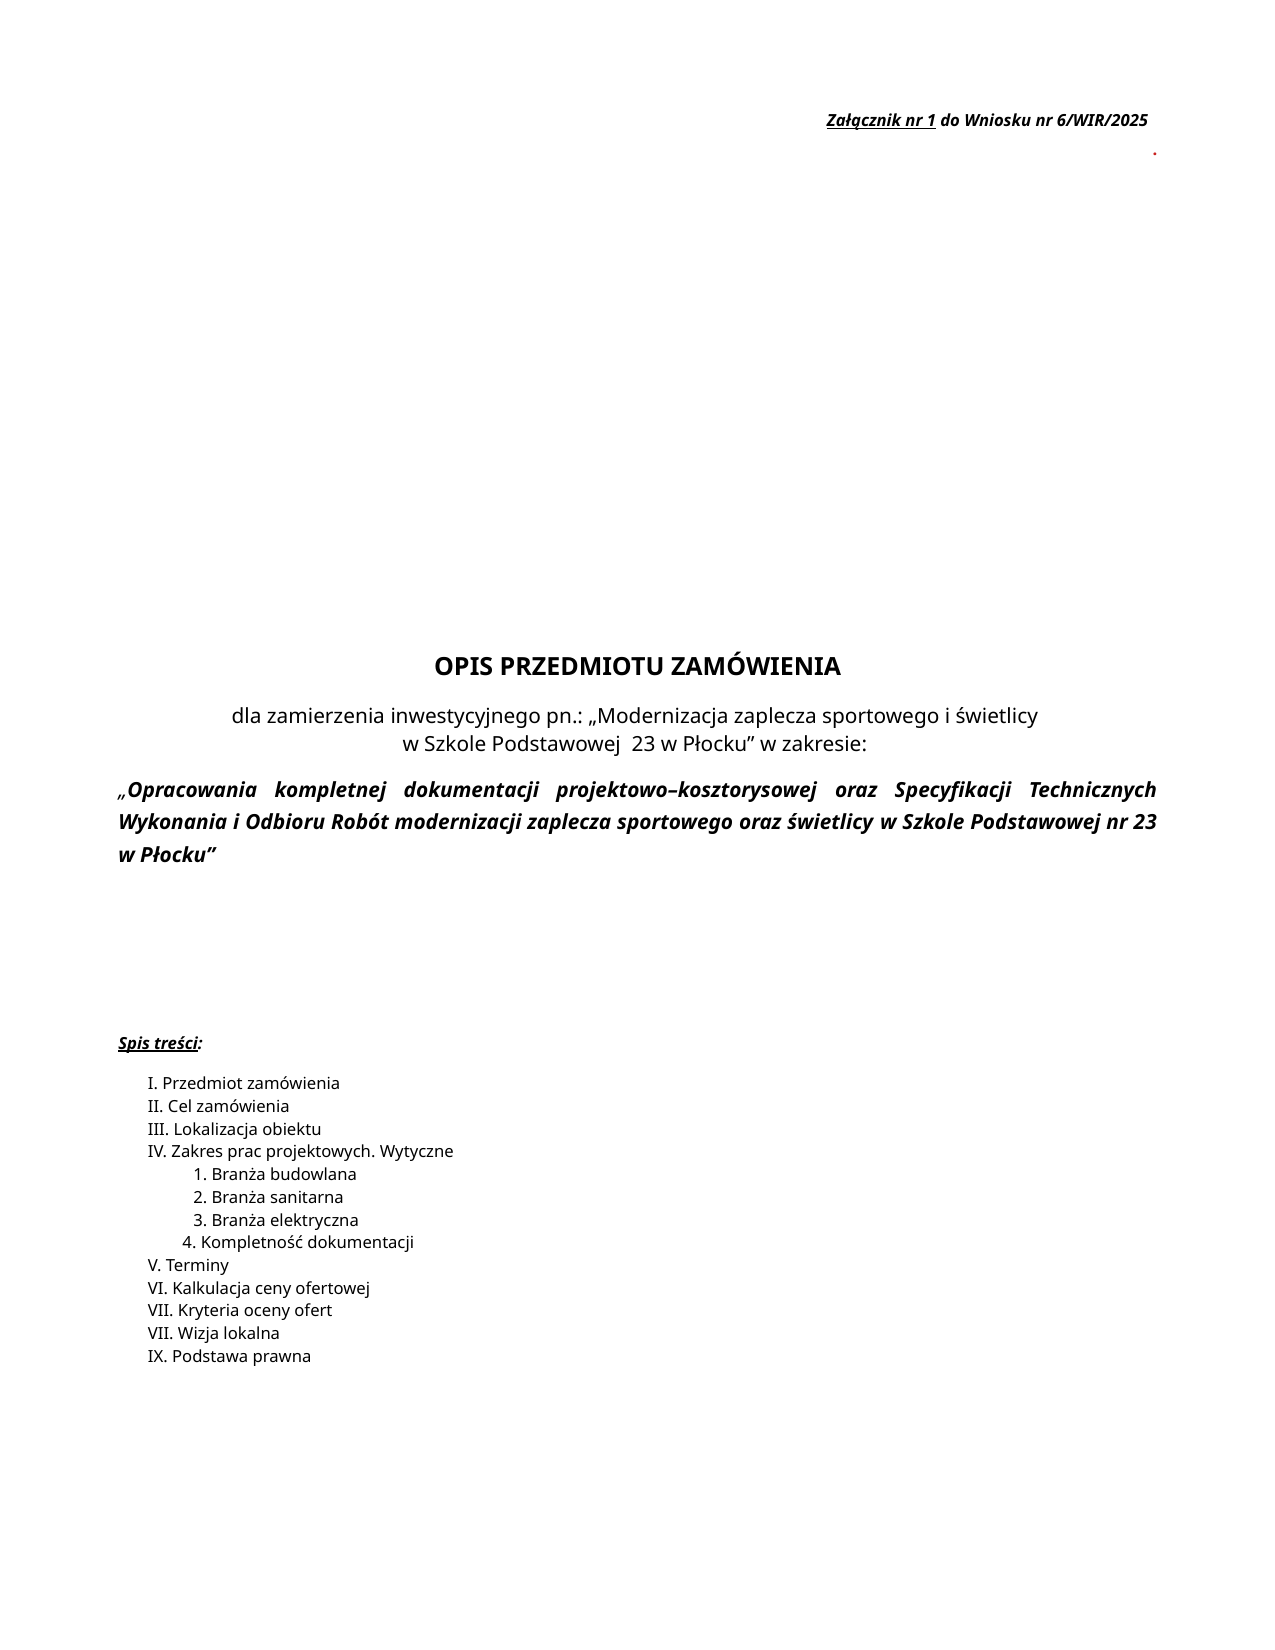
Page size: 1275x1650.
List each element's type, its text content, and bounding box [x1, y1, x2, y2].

text dla zamierzenia inwestycyjnego pn.: „Modernizacja zaplecza sportowego i świetlicy [118, 701, 1157, 729]
text Załącznik nr 1 do Wniosku nr 6/WIR/2025 [118, 108, 1157, 131]
text 4. Kompletność dokumentacji [148, 1231, 1157, 1253]
text I. Przedmiot zamówienia [148, 1072, 1157, 1094]
text VI. Kalkulacja ceny ofertowej [148, 1276, 1157, 1299]
text IX. Podstawa prawna [148, 1344, 1157, 1367]
text 2. Branża sanitarna [148, 1185, 1157, 1208]
text IV. Zakres prac projektowych. Wytyczne [148, 1140, 1157, 1163]
text OPIS PRZEDMIOTU ZAMÓWIENIA [118, 649, 1157, 683]
text VII. Kryteria oceny ofert [148, 1299, 1157, 1322]
text . [118, 137, 1157, 160]
text II. Cel zamówienia [148, 1094, 1157, 1117]
text V. Terminy [148, 1253, 1157, 1276]
text 3. Branża elektryczna [148, 1208, 1157, 1231]
text w Szkole Podstawowej 23 w Płocku” w zakresie: [118, 729, 1157, 758]
text VII. Wizja lokalna [148, 1322, 1157, 1344]
text Spis treści: [118, 1031, 1157, 1054]
text 1. Branża budowlana [148, 1163, 1157, 1185]
text „Opracowania kompletnej dokumentacji projektowo–kosztorysowej oraz Specyfikacji Technicznych Wykonania i Odbioru Robót modernizacji zaplecza sportowego oraz świetlicy w Szkole Podstawowej nr 23 w Płocku” [118, 775, 1157, 868]
text III. Lokalizacja obiektu [148, 1117, 1157, 1140]
